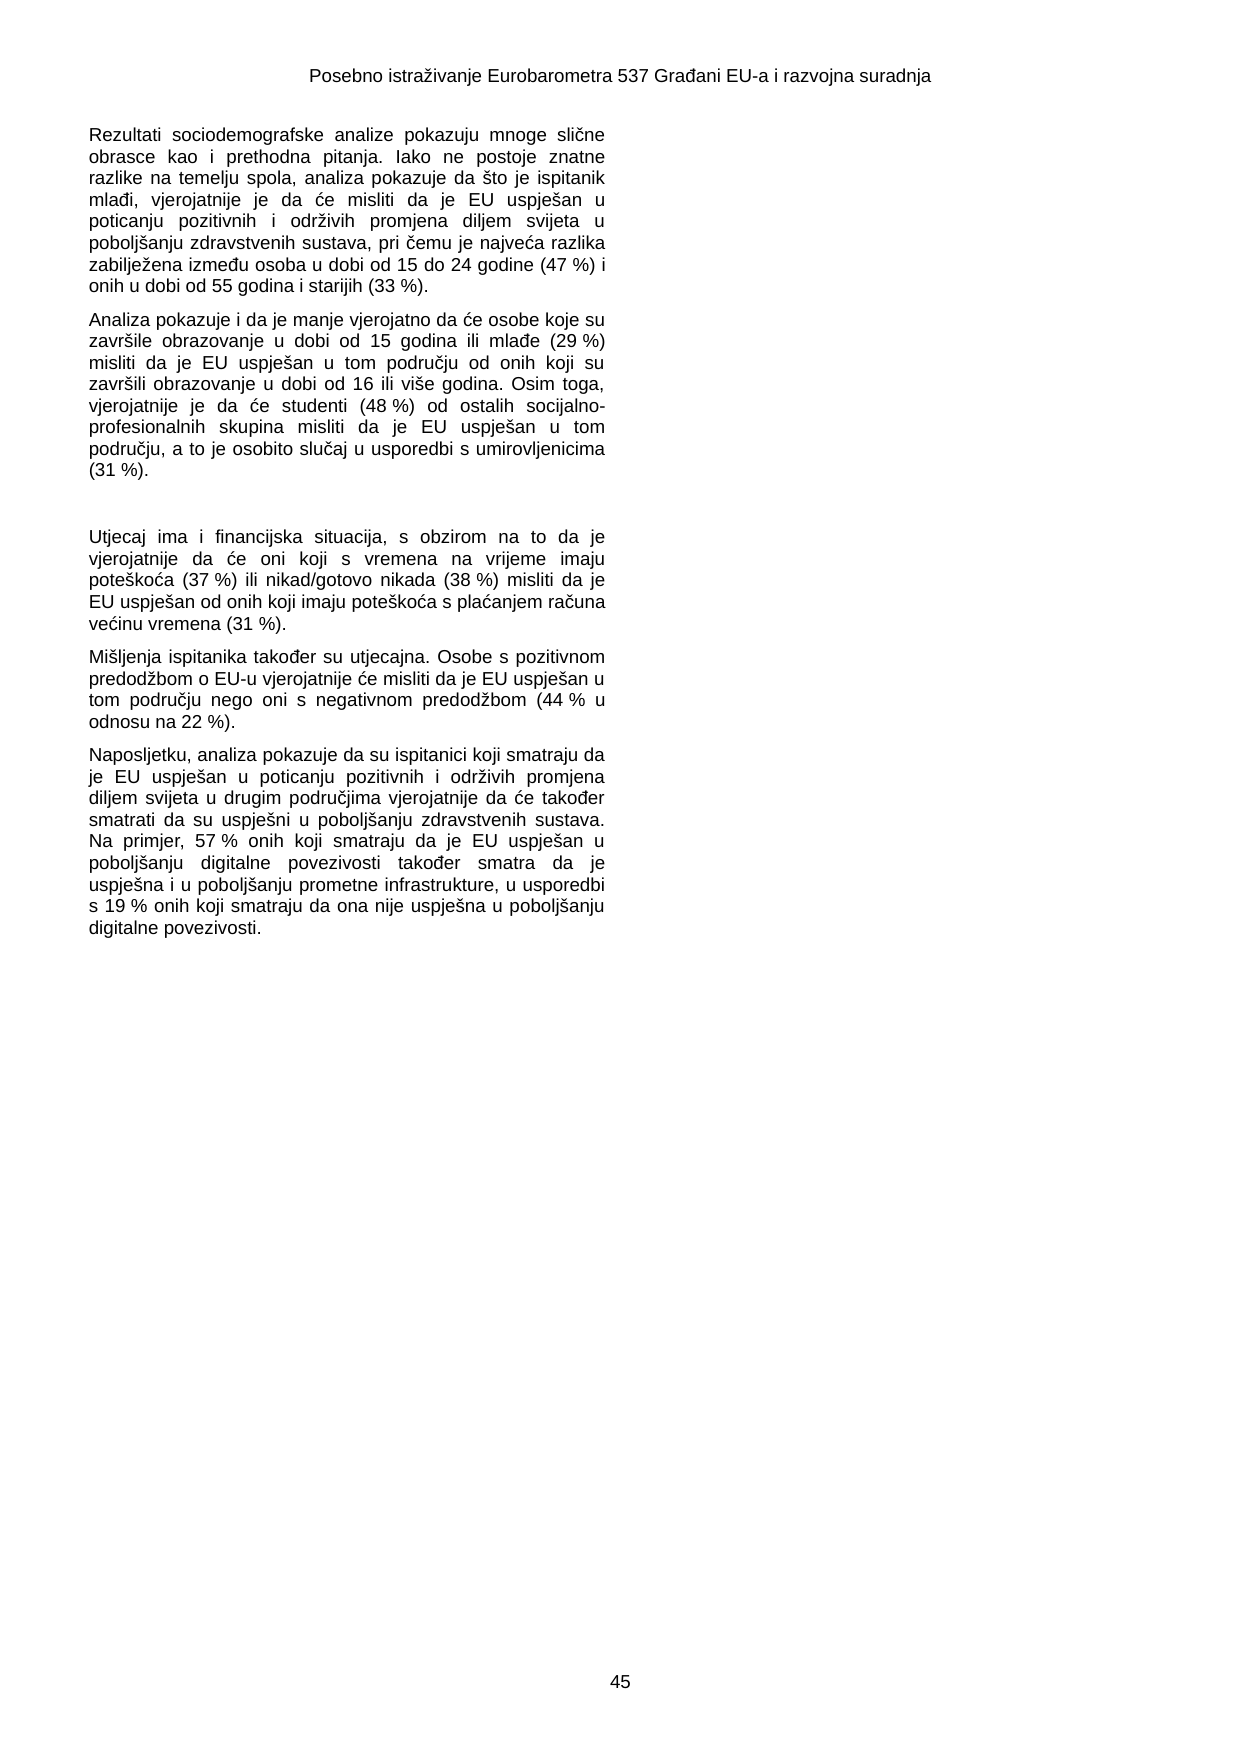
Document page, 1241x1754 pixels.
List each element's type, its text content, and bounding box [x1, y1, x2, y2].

text Utjecaj ima i financijska situacija, s obzirom na to da je vjerojatnije da će oni koji s vremena na vrijeme imaju poteškoća (37 %) ili nikad/gotovo nikada (38 %) misliti da je EU uspješan od onih koji imaju poteškoća s plaćanjem računa većinu vremena (31 %). [88, 526, 605, 634]
text Mišljenja ispitanika također su utjecajna. Osobe s pozitivnom predodžbom o EU-u vjerojatnije će misliti da je EU uspješan u tom području nego oni s negativnom predodžbom (44 % u odnosu na 22 %). [88, 646, 605, 732]
text Analiza pokazuje i da je manje vjerojatno da će osobe koje su završile obrazovanje u dobi od 15 godina ili mlađe (29 %) misliti da je EU uspješan u tom području od onih koji su završili obrazovanje u dobi od 16 ili više godina. Osim toga, vjerojatnije je da će studenti (48 %) od ostalih socijalno-profesionalnih skupina misliti da je EU uspješan u tom području, a to je osobito slučaj u usporedbi s umirovljenicima (31 %). [88, 308, 605, 481]
text Rezultati sociodemografske analize pokazuju mnoge slične obrasce kao i prethodna pitanja. Iako ne postoje znatne razlike na temelju spola, analiza pokazuje da što je ispitanik mlađi, vjerojatnije je da će misliti da je EU uspješan u poticanju pozitivnih i održivih promjena diljem svijeta u poboljšanju zdravstvenih sustava, pri čemu je najveća razlika zabilježena između osoba u dobi od 15 do 24 godine (47 %) i onih u dobi od 55 godina i starijih (33 %). [88, 124, 605, 296]
text Naposljetku, analiza pokazuje da su ispitanici koji smatraju da je EU uspješan u poticanju pozitivnih i održivih promjena diljem svijeta u drugim područjima vjerojatnije da će također smatrati da su uspješni u poboljšanju zdravstvenih sustava. Na primjer, 57 % onih koji smatraju da je EU uspješan u poboljšanju digitalne povezivosti također smatra da je uspješna i u poboljšanju prometne infrastrukture, u usporedbi s 19 % onih koji smatraju da ona nije uspješna u poboljšanju digitalne povezivosti. [88, 744, 605, 938]
